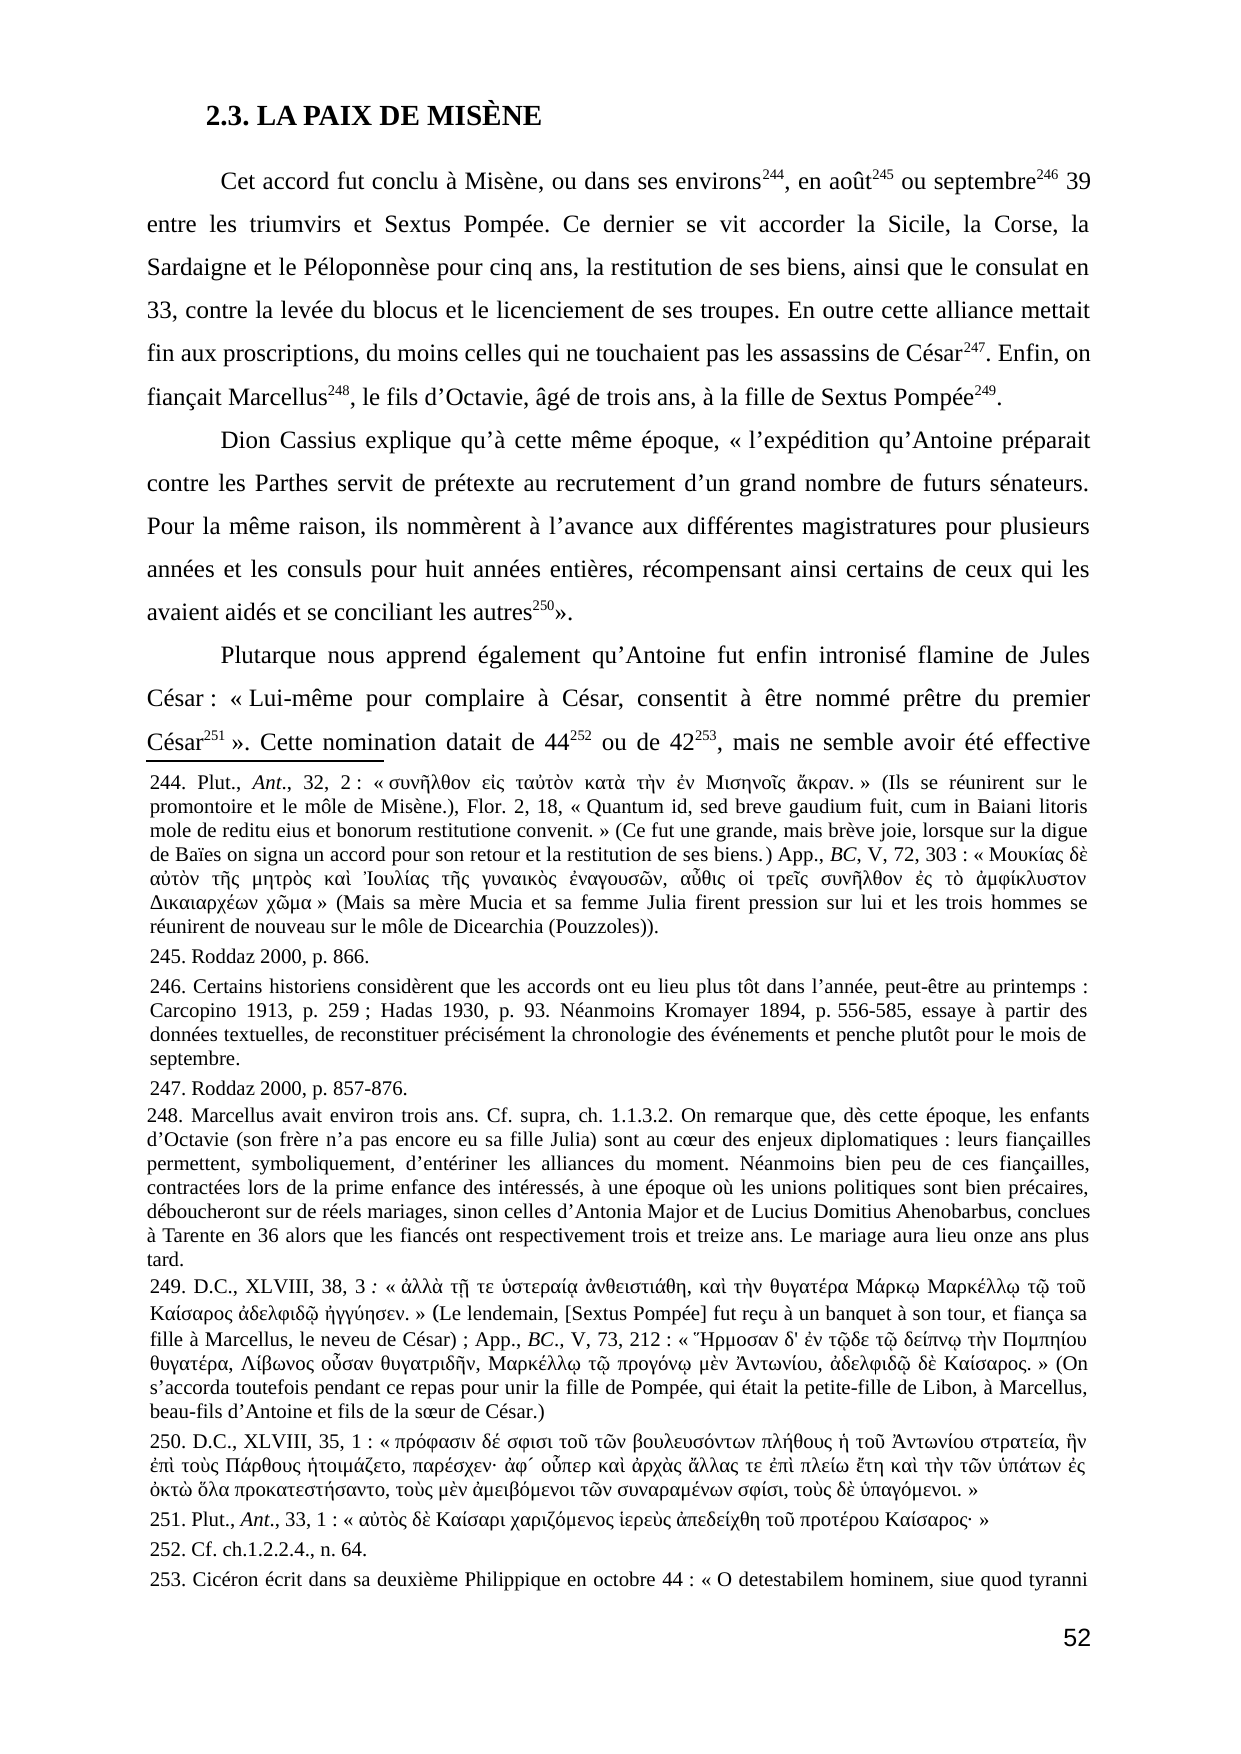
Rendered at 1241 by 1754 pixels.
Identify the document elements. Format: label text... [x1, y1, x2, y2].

subtitle 2.3. La paix de Misène [206, 98, 1091, 132]
text . Roddaz 2000, p. 857-876. [147, 1073, 1091, 1103]
text . Roddaz 2000, p. 866. [147, 941, 1091, 971]
text . D.C., XLVIII, 38, 3 : « ἀλλὰ τῇ τε ὑστεραίᾳ ἀνθειστιάθη, καὶ τὴν θυγατέρα Μάρκῳ Μαρκέλλῳ τῷ τοῦ Καίσαρος ἀδελφιδῷ ἠγγύησεν. » (Le lendemain, [Sextus Pompée] fut reçu à un banquet à son tour, et fiança sa fille à Marcellus, le neveu de César) ; App., BC., V, 73, 212 : « Ἥρμοσαν δ' ἐν τῷδε τῷ δείπνῳ τὴν Πομπηίου θυγατέρα, Λίβωνος οὖσαν θυγατριδῆν, Μαρκέλλῳ τῷ προγόνῳ μὲν Ἀντωνίου, ἀδελφιδῷ δὲ Καίσαρος. » (On s’accorda toutefois pendant ce repas pour unir la fille de Pompée, qui était la petite-fille de Libon, à Marcellus, beau-fils d’Antoine et fils de la sœur de César.) [147, 1271, 1091, 1426]
text . Marcellus avait environ trois ans. Cf. supra, ch. 1.1.3.2. On remarque que, dès cette époque, les enfants d’Octavie (son frère n’a pas encore eu sa fille Julia) sont au cœur des enjeux diplomatiques : leurs fiançailles permettent, symboliquement, d’entériner les alliances du moment. Néanmoins bien peu de ces fiançailles, contractées lors de la prime enfance des intéressés, à une époque où les unions politiques sont bien précaires, déboucheront sur de réels mariages, sinon celles d’Antonia Major et de Lucius Domitius Ahenobarbus, conclues à Tarente en 36 alors que les fiancés ont respectivement trois et treize ans. Le mariage aura lieu onze ans plus tard. [147, 1103, 1091, 1271]
text . Cf. ch.1.2.2.4., n. 64. [147, 1534, 1091, 1564]
text Dion Cassius explique qu’à cette même époque, « l’expédition qu’Antoine préparait contre les Parthes servit de prétexte au recrutement d’un grand nombre de futurs sénateurs. Pour la même raison, ils nommèrent à l’avance aux différentes magistratures pour plusieurs années et les consuls pour huit années entières, récompensant ainsi certains de ceux qui les avaient aidés et se conciliant les autres». [147, 425, 1091, 626]
text . Cicéron écrit dans sa deuxième Philippique en octobre 44 : « O detestabilem hominem, siue quod tyranni [147, 1564, 1091, 1593]
text . Certains historiens considèrent que les accords ont eu lieu plus tôt dans l’année, peut-être au printemps : Carcopino 1913, p. 259 ; Hadas 1930, p. 93. Néanmoins Kromayer 1894, p. 556-585, essaye à partir des données textuelles, de reconstituer précisément la chronologie des événements et penche plutôt pour le mois de septembre. [147, 971, 1091, 1073]
text Plutarque nous apprend également qu’Antoine fut enfin intronisé flamine de Jules César : « Lui‑même pour complaire à César, consentit à être nommé prêtre du premier César ». Cette nomination datait de 44 ou de 42, mais ne semble avoir été effective [147, 640, 1091, 755]
text . Plut., Ant., 32, 2 : « συνῆλθον εἰς ταὐτὸν κατὰ τὴν ἐν Μισηνοῖς ἄκραν. » (Ils se réunirent sur le promontoire et le môle de Misène.), Flor. 2, 18, « Quantum id, sed breve gaudium fuit, cum in Baiani litoris mole de reditu eius et bonorum restitutione convenit. » (Ce fut une grande, mais brève joie, lorsque sur la digue de Baïes on signa un accord pour son retour et la restitution de ses biens.) App., BC, V, 72, 303 : « Μουκίας δὲ αὐτὸν τῆς μητρὸς καὶ Ἰουλίας τῆς γυναικὸς ἐναγουσῶν, αὖθις οἱ τρεῖς συνῆλθον ἐς τὸ ἀμφίκλυστον Δικαιαρχέων χῶμα » (Mais sa mère Mucia et sa femme Julia firent pression sur lui et les trois hommes se réunirent de nouveau sur le môle de Dicearchia (Pouzzoles)). [147, 767, 1091, 941]
text . D.C., XLVIII, 35, 1 : « πρόφασιν δέ σφισι τοῦ τῶν βουλευσόντων πλήθους ἡ τοῦ Ἀντωνίου στρατεία, ἣν ἐπὶ τοὺς Πάρθους ἡτοιμάζετο, παρέσχεν· ἀφ´ οὗπερ καὶ ἀρχὰς ἄλλας τε ἐπὶ πλείω ἔτη καὶ τὴν τῶν ὑπάτων ἐς ὀκτὼ ὅλα προκατεστήσαντο, τοὺς μὲν ἀμειβόμενοι τῶν συναραμένων σφίσι, τοὺς δὲ ὑπαγόμενοι. » [147, 1426, 1091, 1504]
text Cet accord fut conclu à Misène, ou dans ses environs, en août ou septembre 39 entre les triumvirs et Sextus Pompée. Ce dernier se vit accorder la Sicile, la Corse, la Sardaigne et le Péloponnèse pour cinq ans, la restitution de ses biens, ainsi que le consulat en 33, contre la levée du blocus et le licenciement de ses troupes. En outre cette alliance mettait fin aux proscriptions, du moins celles qui ne touchaient pas les assassins de César. Enfin, on fiançait Marcellus, le fils d’Octavie, âgé de trois ans, à la fille de Sextus Pompée. [147, 166, 1091, 410]
text . Plut., Ant., 33, 1 : « αὐτὸς δὲ Καίσαρι χαριζόμενος ἱερεὺς ἀπεδείχθη τοῦ προτέρου Καίσαρος· » [147, 1504, 1091, 1534]
